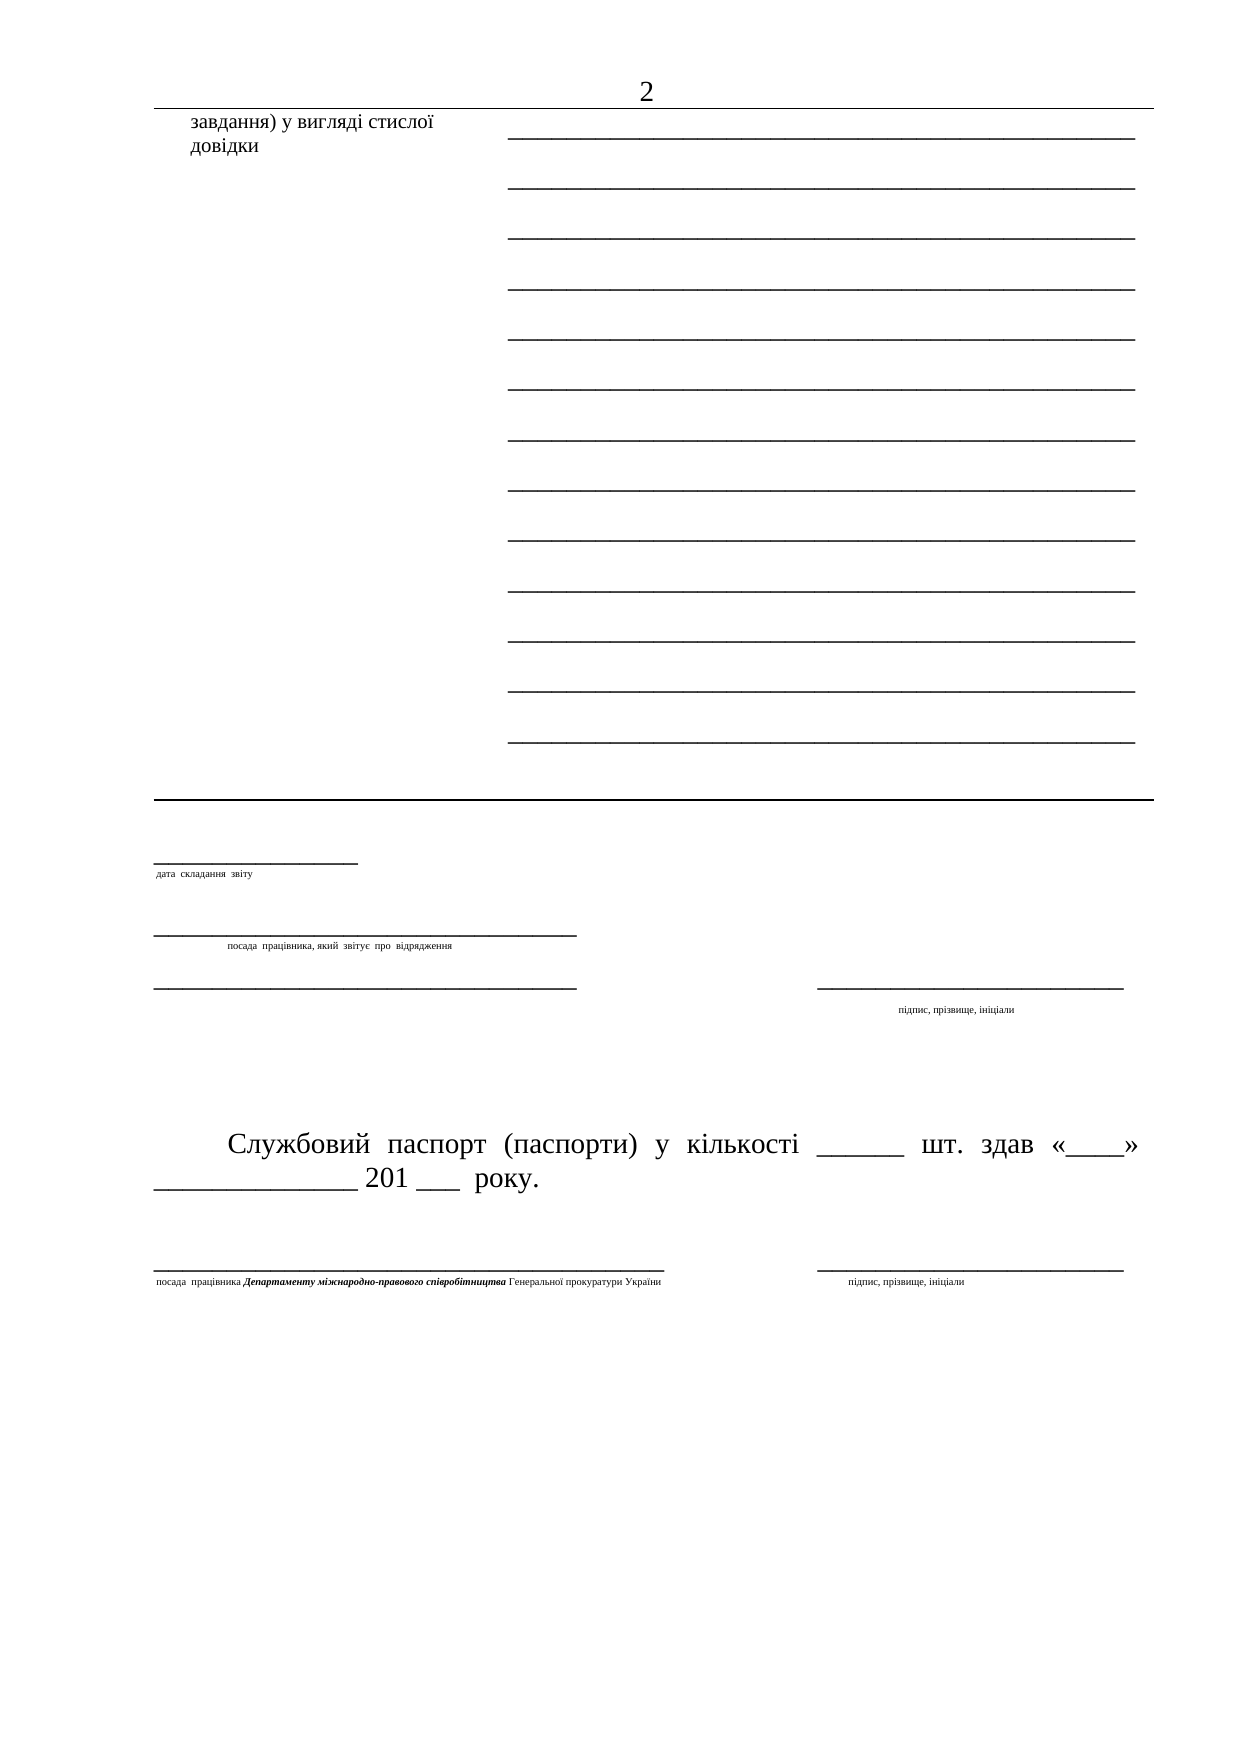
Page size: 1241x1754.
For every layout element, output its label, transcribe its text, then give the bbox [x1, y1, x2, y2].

text дата складання звіту [153, 868, 1140, 887]
table_cell ___________________________________________ ___________________________________________ ___________________________________________ ___________________________________________ ___________________________________________ ___________________________________________ ___________________________________________ ___________________________________________ ___________________________________________ ___________________________________________ ___________________________________________ ___________________________________________ ___________________________________________ [501, 109, 1154, 799]
text Службовий паспорт (паспорти) у кількості ______ шт. здав «____» ______________ 201 ___ року. [153, 1126, 1140, 1193]
text _____________________________ [153, 906, 1140, 939]
text ______________ [153, 834, 1140, 868]
text ___________________________________ _____________________ [153, 1242, 1140, 1275]
text _____________________________ _____________________ [153, 959, 1140, 992]
text посада працівника Департаменту міжнародно-правового співробітництва Генеральної прокуратури України підпис, прізвище, ініціали [153, 1275, 1140, 1294]
text підпис, прізвище, ініціали [153, 992, 1140, 1026]
text посада працівника, який звітує про відрядження [153, 939, 1140, 959]
table_cell завдання) у вигляді стислої довідки [154, 109, 501, 799]
